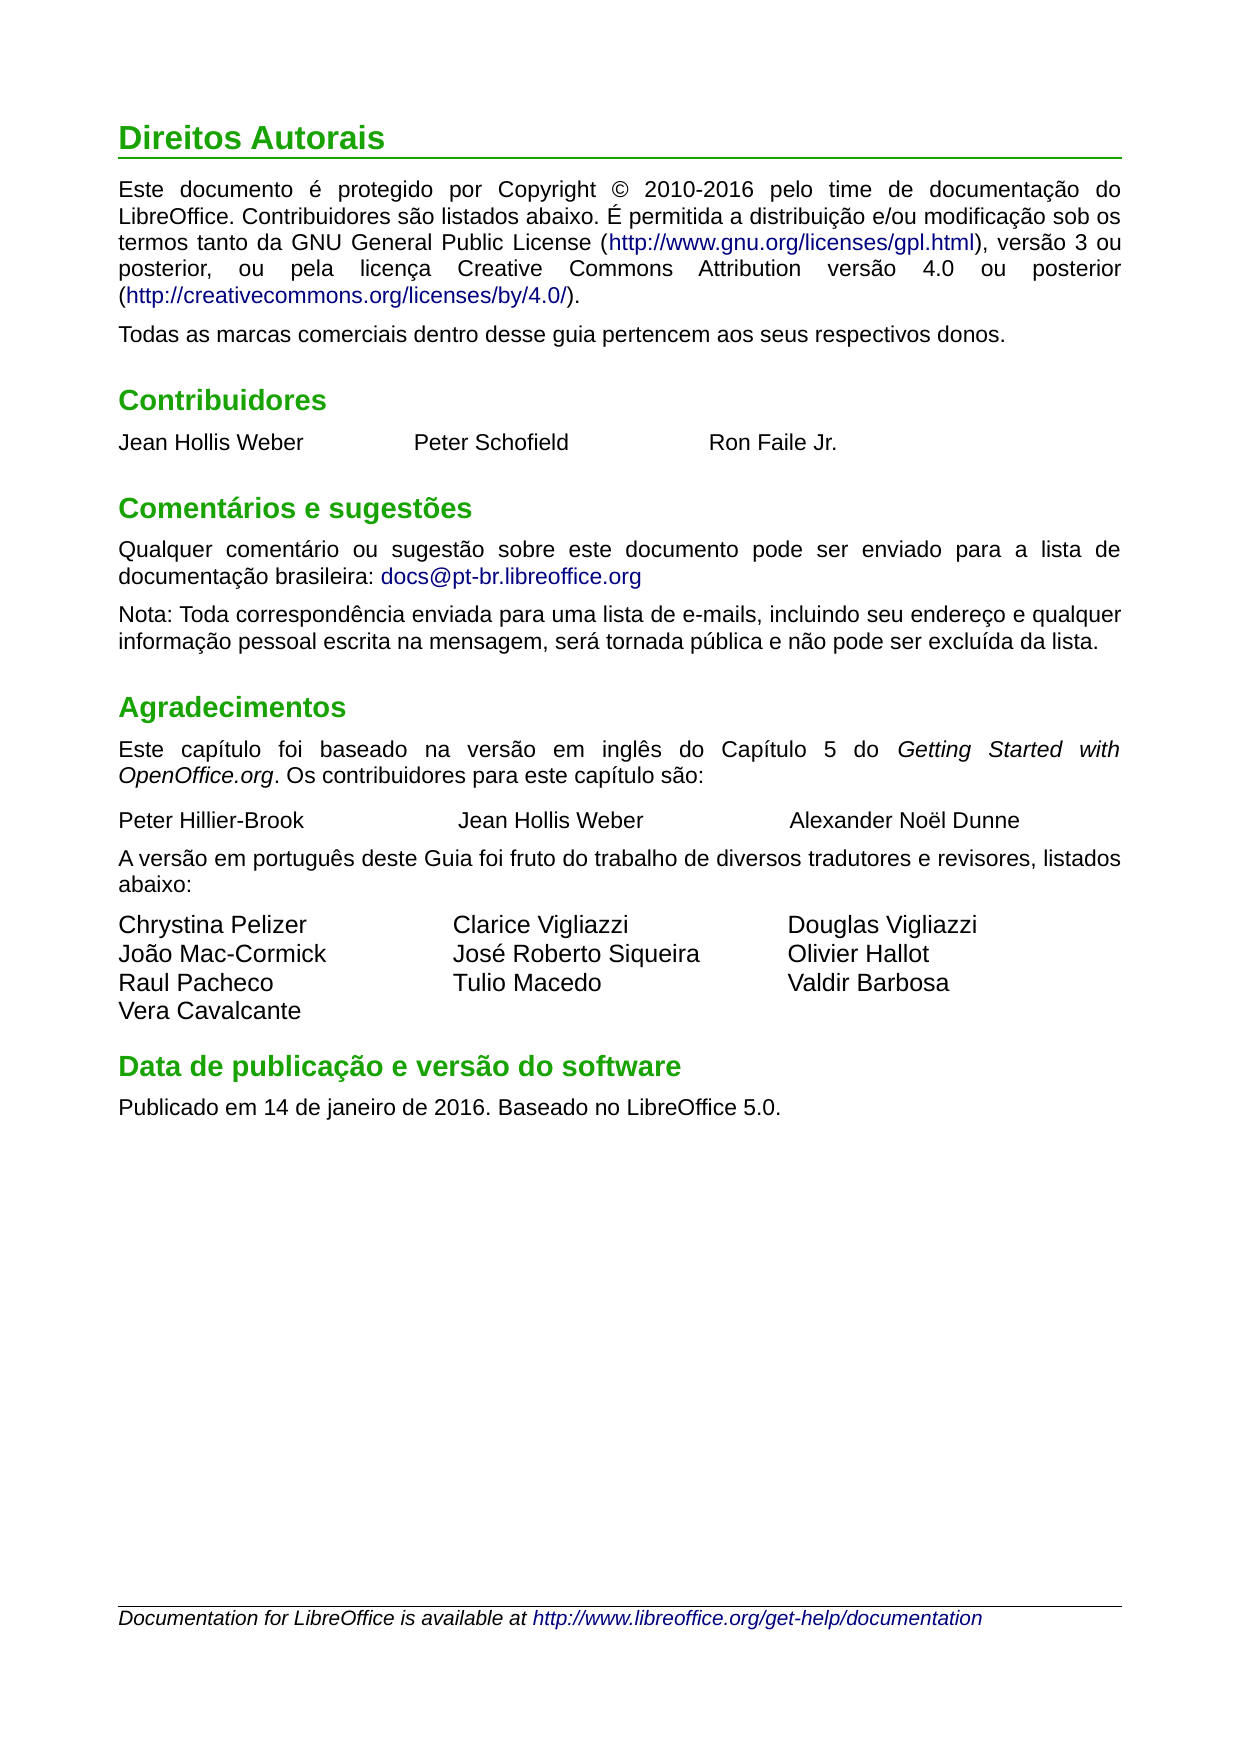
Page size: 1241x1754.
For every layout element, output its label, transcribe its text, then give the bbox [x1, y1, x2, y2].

text Este capítulo foi baseado na versão em inglês do Capítulo 5 do Getting Started with OpenOffice.org. Os contribuidores para este capítulo são: [118, 736, 1122, 788]
table_cell Raul Pacheco [118, 968, 453, 996]
subtitle Contribuidores [118, 383, 1122, 417]
table_header Chrystina Pelizer [118, 910, 453, 939]
table_cell [453, 996, 787, 1025]
table_header Clarice Vigliazzi [453, 910, 787, 939]
text Publicado em 14 de janeiro de 2016. Baseado no LibreOffice 5.0. [118, 1094, 1122, 1120]
table_cell José Roberto Siqueira [453, 939, 787, 968]
table_cell Valdir Barbosa [788, 968, 1122, 996]
text A versão em português deste Guia foi fruto do trabalho de diversos tradutores e revisores, listados abaixo: [118, 845, 1122, 898]
text Este documento é protegido por Copyright © 2010-2016 pelo time de documentação do LibreOffice. Contribuidores são listados abaixo. É permitida a distribuição e/ou modificação sob os termos tanto da GNU General Public License (http://www.gnu.org/licenses/gpl.html), versão 3 ou posterior, ou pela licença Creative Commons Attribution versão 4.0 ou posterior (http://creativecommons.org/licenses/by/4.0/). [118, 176, 1122, 308]
table_cell Vera Cavalcante [118, 996, 453, 1025]
table_header Jean Hollis Weber [458, 807, 789, 833]
text Qualquer comentário ou sugestão sobre este documento pode ser enviado para a lista de documentação brasileira: docs@pt-br.libreoffice.org [118, 536, 1122, 589]
table_header Peter Hillier-Brook [118, 807, 458, 833]
table_header Douglas Vigliazzi [788, 910, 1122, 939]
table_cell Tulio Macedo [453, 968, 787, 996]
table_header Alexander Noël Dunne [789, 807, 1122, 833]
subtitle Direitos Autorais [118, 118, 1122, 157]
table_cell Olivier Hallot [788, 939, 1122, 968]
table_cell [788, 996, 1122, 1025]
subtitle Comentários e sugestões [118, 491, 1122, 524]
text Jean Hollis Weber Peter Schofield Ron Faile Jr. [118, 428, 1122, 455]
subtitle Data de publicação e versão do software [118, 1049, 1122, 1082]
subtitle Agradecimentos [118, 690, 1122, 724]
text Nota: Toda correspondência enviada para uma lista de e-mails, incluindo seu endereço e qualquer informação pessoal escrita na mensagem, será tornada pública e não pode ser excluída da lista. [118, 601, 1122, 654]
text Todas as marcas comerciais dentro desse guia pertencem aos seus respectivos donos. [118, 321, 1122, 347]
table_cell João Mac-Cormick [118, 939, 453, 968]
